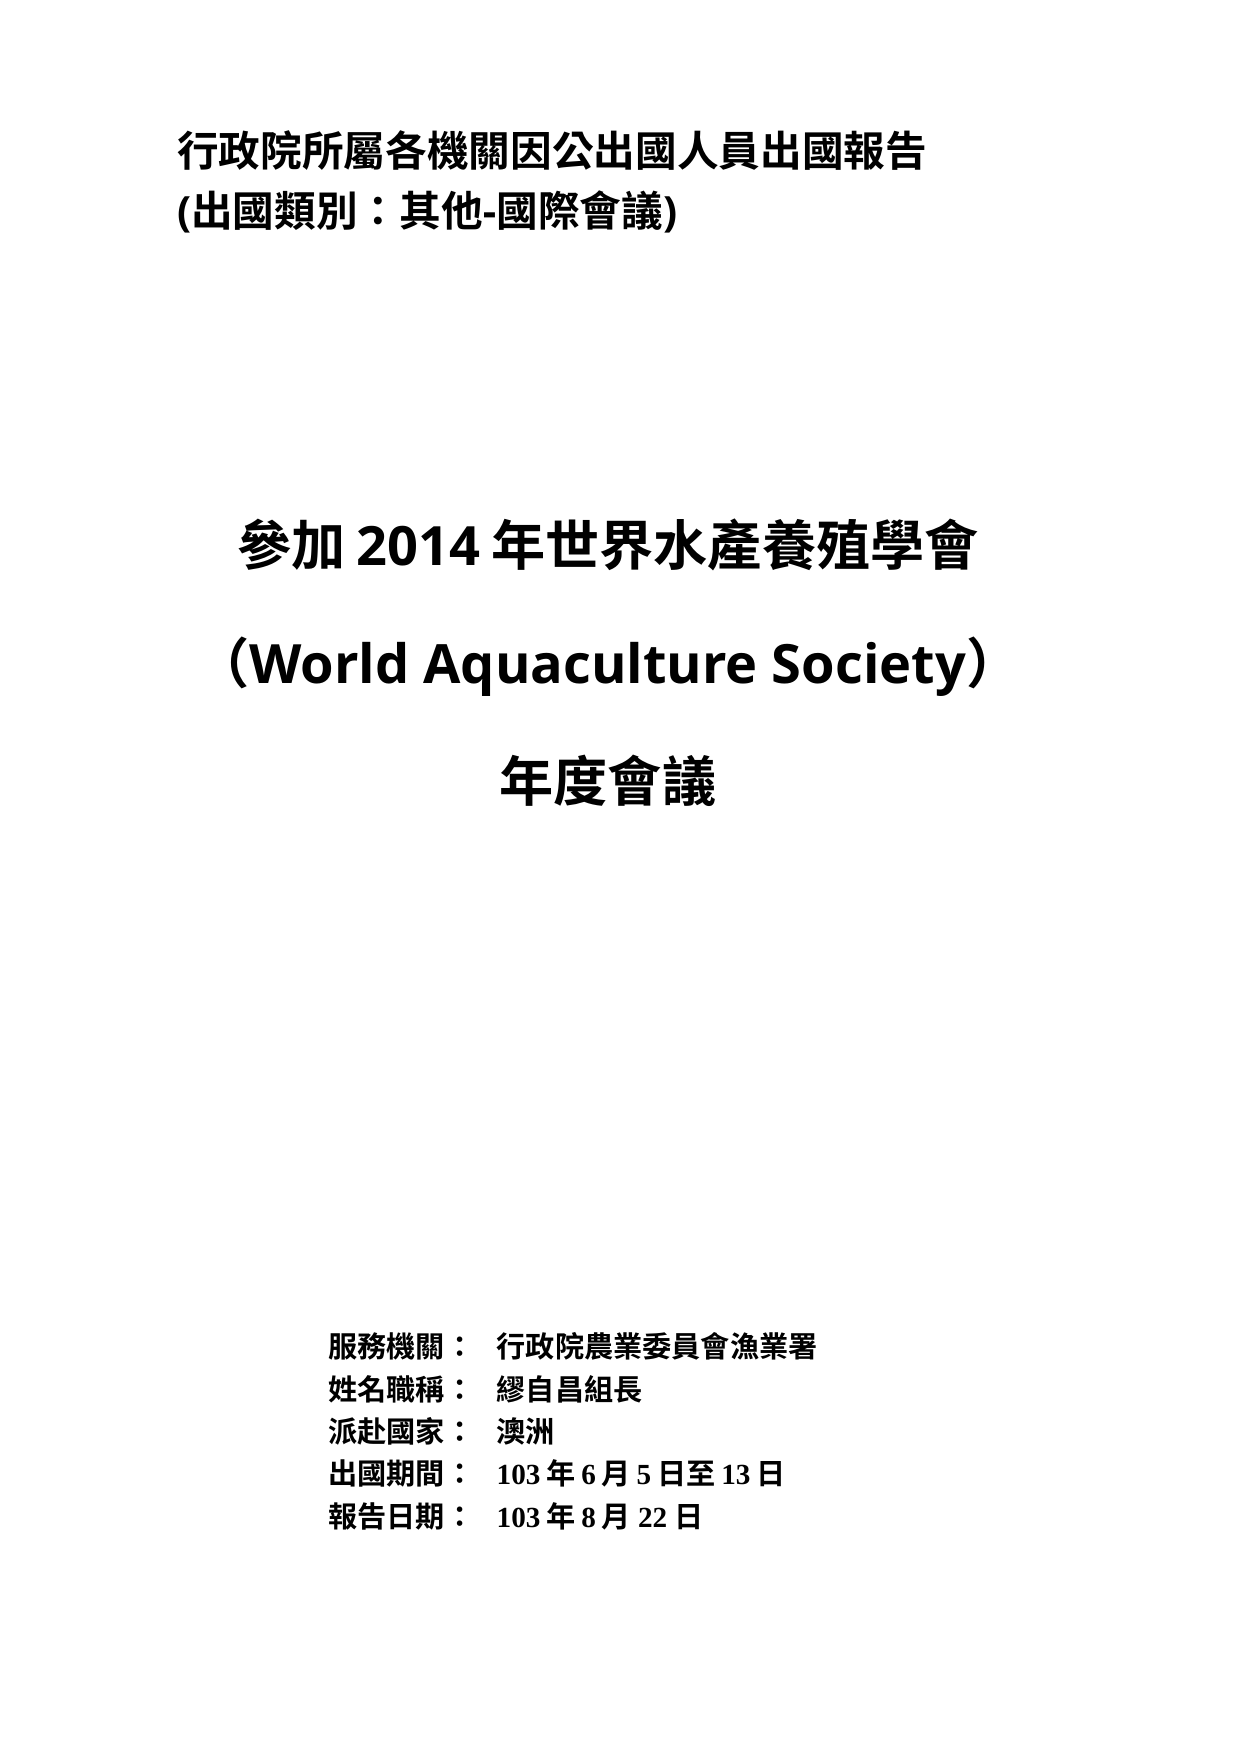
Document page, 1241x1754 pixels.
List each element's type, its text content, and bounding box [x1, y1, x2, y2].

text 行政院所屬各機關因公出國人員出國報告 [177, 118, 1072, 178]
table_cell 103年6月5日至13日 [485, 1451, 931, 1493]
table_cell 澳洲 [485, 1409, 931, 1451]
table_cell 派赴國家： [291, 1409, 485, 1451]
text 年度會議 [187, 738, 1028, 817]
table_cell 103年8月 22 日 [485, 1493, 931, 1535]
table_cell 出國期間： [291, 1451, 485, 1493]
table_header 服務機關： [291, 1324, 485, 1366]
text (出國類別：其他-國際會議) [177, 178, 1072, 239]
table_header 行政院農業委員會漁業署 [485, 1324, 931, 1366]
table_cell 繆自昌組長 [485, 1366, 931, 1408]
table_cell 姓名職稱： [291, 1366, 485, 1408]
table_cell 報告日期： [291, 1493, 485, 1535]
text 參加2014年世界水產養殖學會 [187, 502, 1028, 581]
text （World Aquaculture Society） [187, 620, 1028, 699]
